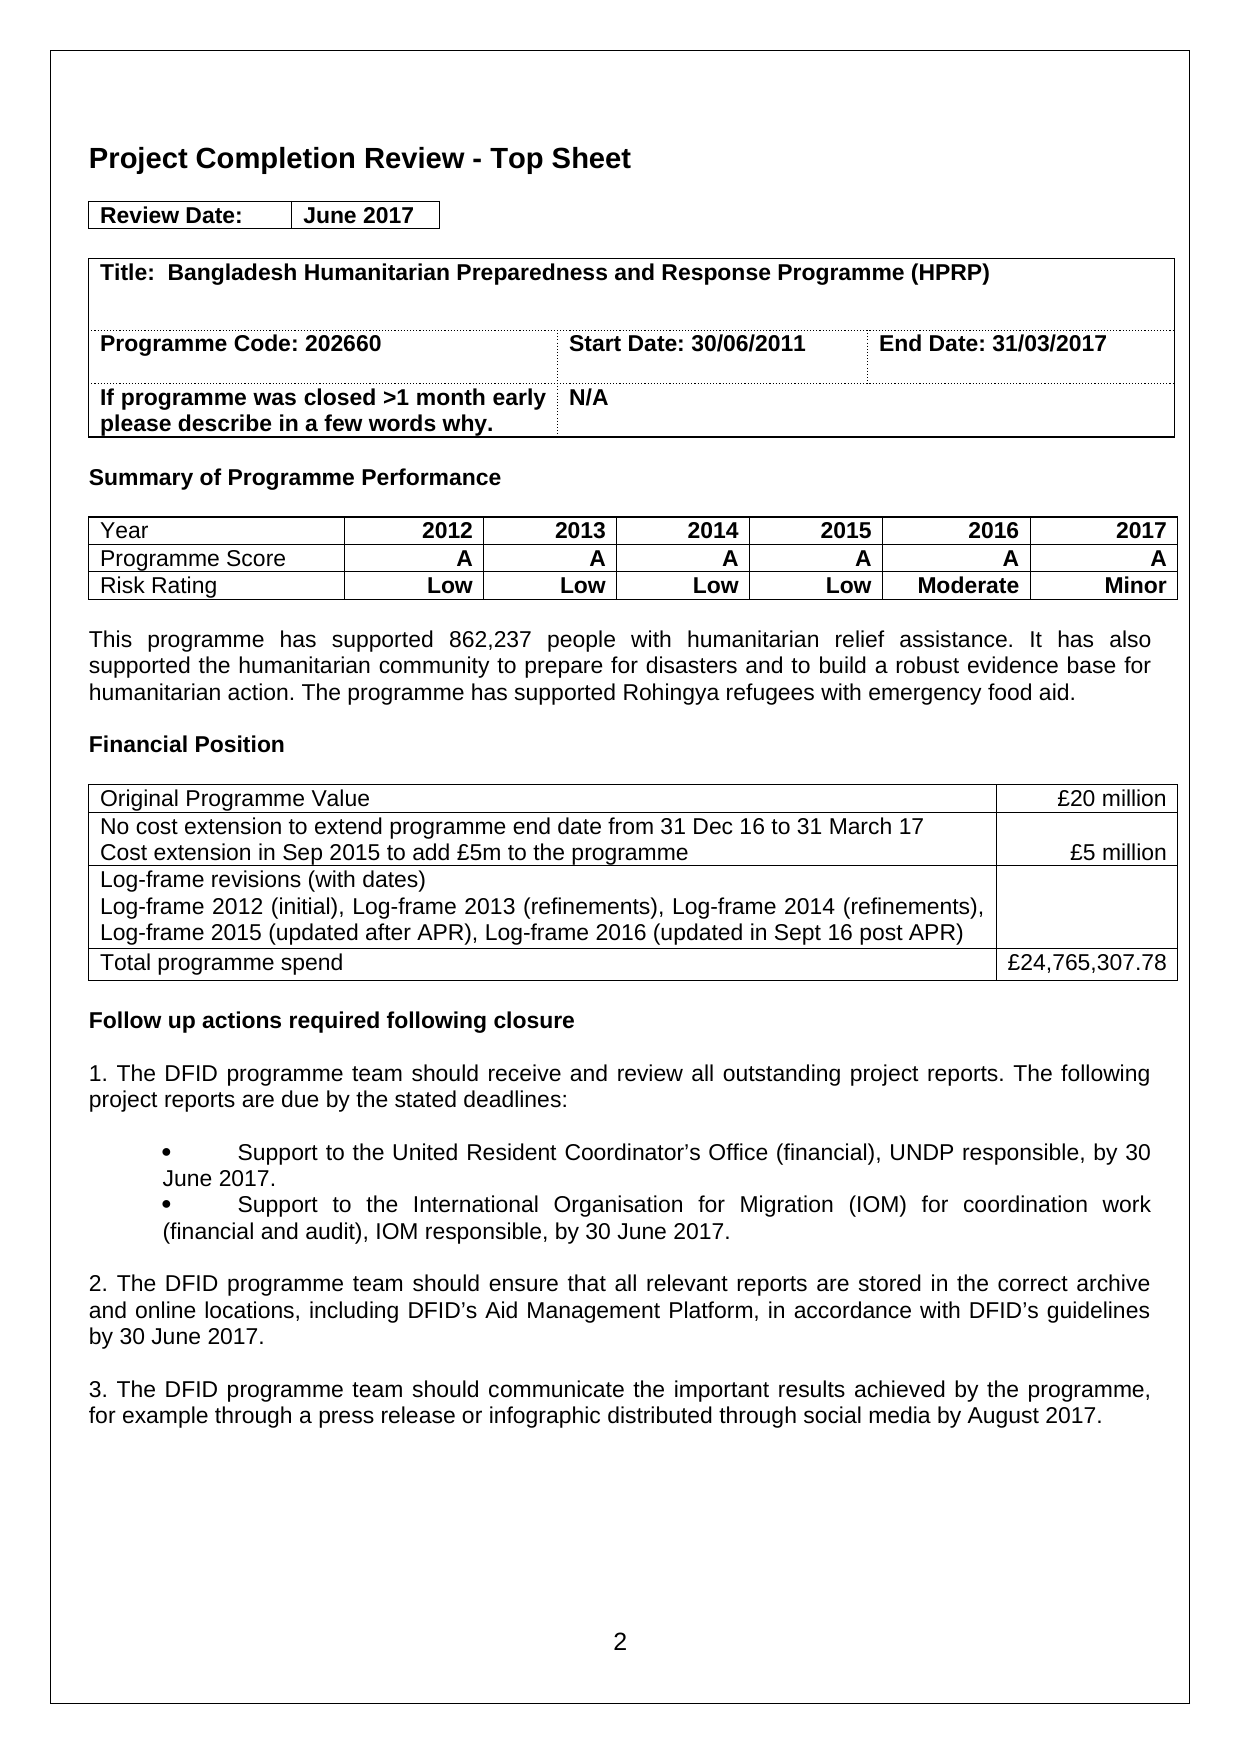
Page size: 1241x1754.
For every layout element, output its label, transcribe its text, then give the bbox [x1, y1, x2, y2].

table_cell Risk Rating [89, 572, 344, 599]
text Project Completion Review - Top Sheet [89, 141, 1152, 174]
table_header 2015 [750, 518, 882, 544]
table_cell A [345, 545, 483, 571]
table_header 2014 [617, 518, 749, 544]
table_cell A [1031, 545, 1177, 571]
table_cell Programme Code: 202660 [89, 330, 558, 383]
text 3. The DFID programme team should communicate the important results achieved by the programme, for example through a press release or infographic distributed through social media by August 2017. [89, 1376, 1152, 1428]
table_cell If programme was closed >1 month early please describe in a few words why. [89, 383, 558, 436]
table_cell Total programme spend [89, 949, 996, 979]
table_cell Minor [1031, 572, 1177, 599]
list Support to the United Resident Coordinator’s Office (financial), UNDP responsible, by 30 June 2017. [162, 1139, 1152, 1191]
table_cell £24,765,307.78 [997, 949, 1177, 979]
table_header June 2017 [292, 202, 439, 228]
table_header 2016 [883, 518, 1030, 544]
table_cell £5 million [997, 813, 1177, 865]
table_cell A [617, 545, 749, 571]
text Financial Position [89, 731, 1152, 758]
table_cell [997, 866, 1177, 948]
text 2. The DFID programme team should ensure that all relevant reports are stored in the correct archive and online locations, including DFID’s Aid Management Platform, in accordance with DFID’s guidelines by 30 June 2017. [89, 1270, 1152, 1349]
table_cell Low [484, 572, 616, 599]
table_header 2012 [345, 518, 483, 544]
table_header 2013 [484, 518, 616, 544]
table_header Year [89, 518, 344, 544]
table_cell A [883, 545, 1030, 571]
table_cell Log-frame revisions (with dates) Log-frame 2012 (initial), Log-frame 2013 (refinements), Log-frame 2014 (refinements), Log-frame 2015 (updated after APR), Log-frame 2016 (updated in Sept 16 post APR) [89, 866, 996, 948]
table_cell Start Date: 30/06/2011 [558, 330, 868, 383]
table_cell Low [750, 572, 882, 599]
table_cell No cost extension to extend programme end date from 31 Dec 16 to 31 March 17 Cost extension in Sep 2015 to add £5m to the programme [89, 813, 996, 865]
table_header Title: Bangladesh Humanitarian Preparedness and Response Programme (HPRP) [89, 259, 1174, 330]
table_header Review Date: [89, 202, 291, 228]
table_cell Moderate [883, 572, 1030, 599]
text This programme has supported 862,237 people with humanitarian relief assistance. It has also supported the humanitarian community to prepare for disasters and to build a robust evidence base for humanitarian action. The programme has supported Rohingya refugees with emergency food aid. [89, 626, 1152, 705]
text Summary of Programme Performance [89, 464, 1152, 490]
table_cell Low [345, 572, 483, 599]
table_cell End Date: 31/03/2017 [868, 330, 1174, 383]
text 1. The DFID programme team should receive and review all outstanding project reports. The following project reports are due by the stated deadlines: [89, 1059, 1152, 1112]
table_header Original Programme Value [89, 785, 996, 812]
table_header £20 million [997, 785, 1177, 812]
text Follow up actions required following closure [89, 1007, 1152, 1033]
table_cell A [750, 545, 882, 571]
table_cell Programme Score [89, 545, 344, 571]
table_cell Low [617, 572, 749, 599]
table_header 2017 [1031, 518, 1177, 544]
list Support to the International Organisation for Migration (IOM) for coordination work (financial and audit), IOM responsible, by 30 June 2017. [162, 1191, 1152, 1244]
table_cell A [484, 545, 616, 571]
table_cell N/A [558, 383, 1174, 436]
